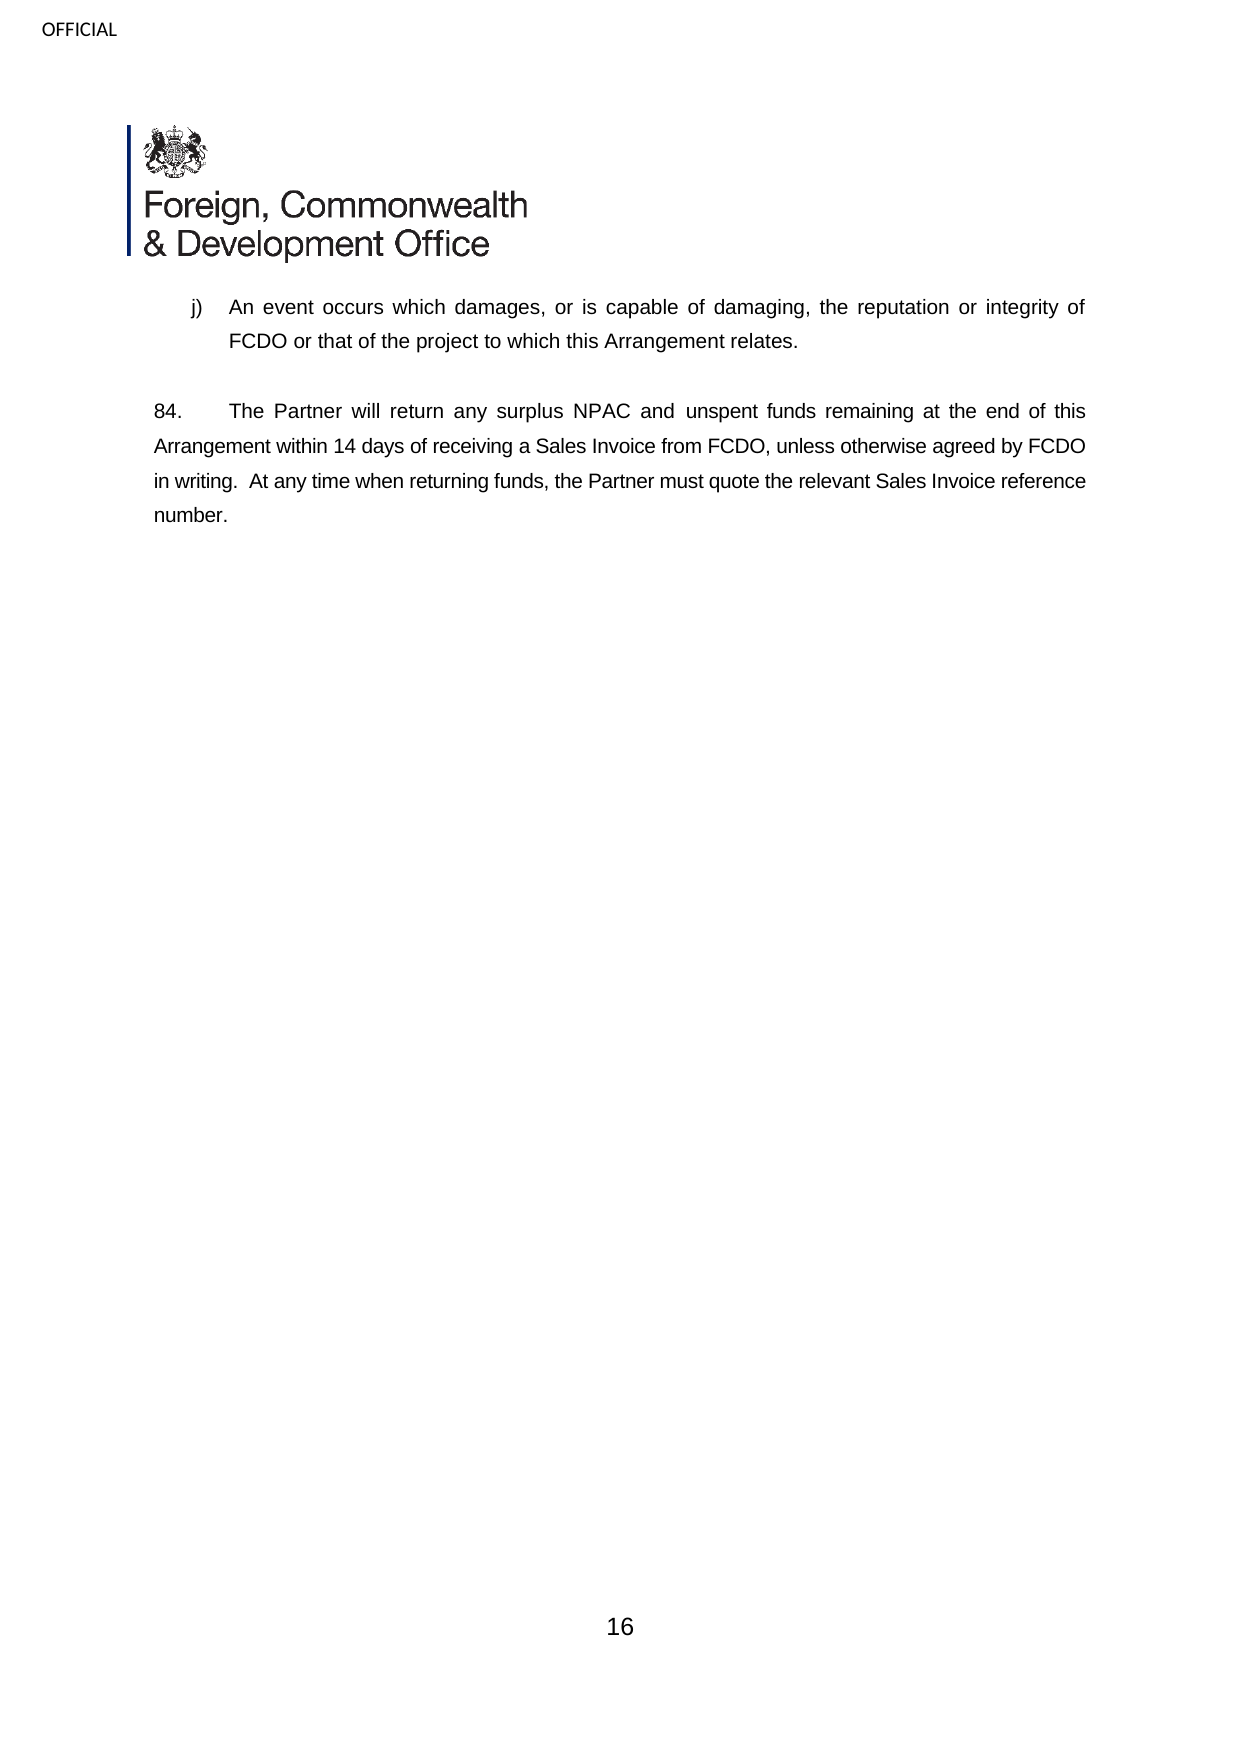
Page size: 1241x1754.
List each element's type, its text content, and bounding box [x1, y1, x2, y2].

list The Partner will return any surplus NPAC and unspent funds remaining at the end of this Arrangement within 14 days of receiving a Sales Invoice from FCDO, unless otherwise agreed by FCDO in writing. At any time when returning funds, the Partner must quote the relevant Sales Invoice reference number. [153, 400, 1087, 527]
list An event occurs which damages, or is capable of damaging, the reputation or integrity of FCDO or that of the project to which this Arrangement relates. [191, 295, 1087, 353]
picture [127, 125, 529, 263]
